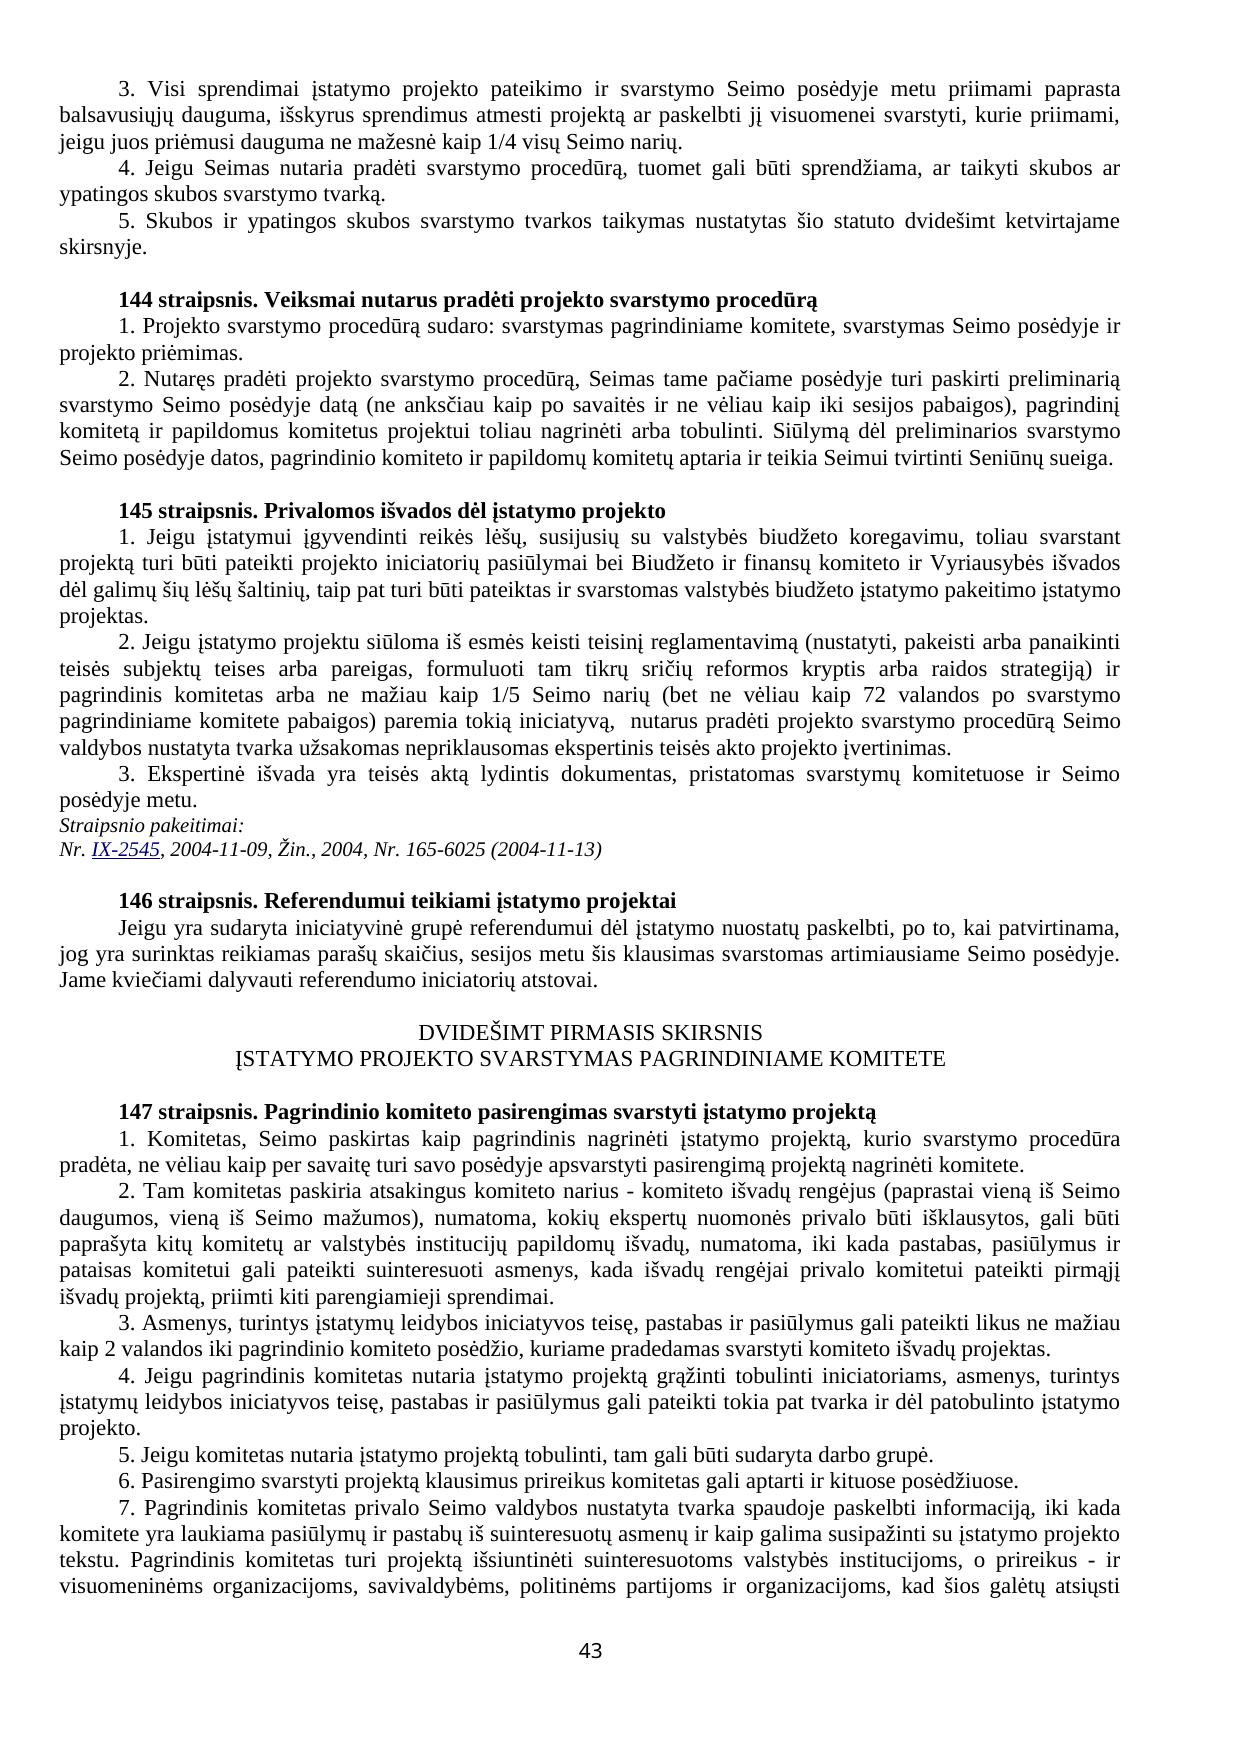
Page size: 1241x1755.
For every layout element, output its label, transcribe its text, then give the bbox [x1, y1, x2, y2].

text 145 straipsnis. Privalomos išvados dėl įstatymo projekto [59, 497, 1122, 523]
text 2. Jeigu įstatymo projektu siūloma iš esmės keisti teisinį reglamentavimą (nustatyti, pakeisti arba panaikinti teisės subjektų teises arba pareigas, formuluoti tam tikrų sričių reformos kryptis arba raidos strategiją) ir pagrindinis komitetas arba ne mažiau kaip 1/5 Seimo narių (bet ne vėliau kaip 72 valandos po svarstymo pagrindiniame komitete pabaigos) paremia tokią iniciatyvą, nutarus pradėti projekto svarstymo procedūrą Seimo valdybos nustatyta tvarka užsakomas nepriklausomas ekspertinis teisės akto projekto įvertinimas. [59, 628, 1122, 760]
text 3. Asmenys, turintys įstatymų leidybos iniciatyvos teisę, pastabas ir pasiūlymus gali pateikti likus ne mažiau kaip 2 valandos iki pagrindinio komiteto posėdžio, kuriame pradedamas svarstyti komiteto išvadų projektas. [59, 1309, 1122, 1362]
text DVIDEŠIMT PIRMASIS SKIRSNIS [59, 1019, 1122, 1046]
text 147 straipsnis. Pagrindinio komiteto pasirengimas svarstyti įstatymo projektą [59, 1098, 1122, 1124]
text 146 straipsnis. Referendumui teikiami įstatymo projektai [59, 887, 1122, 914]
text 4. Jeigu Seimas nutaria pradėti svarstymo procedūrą, tuomet gali būti sprendžiama, ar taikyti skubos ar ypatingos skubos svarstymo tvarką. [59, 154, 1122, 207]
text 2. Nutaręs pradėti projekto svarstymo procedūrą, Seimas tame pačiame posėdyje turi paskirti preliminarią svarstymo Seimo posėdyje datą (ne anksčiau kaip po savaitės ir ne vėliau kaip iki sesijos pabaigos), pagrindinį komitetą ir papildomus komitetus projektui toliau nagrinėti arba tobulinti. Siūlymą dėl preliminarios svarstymo Seimo posėdyje datos, pagrindinio komiteto ir papildomų komitetų aptaria ir teikia Seimui tvirtinti Seniūnų sueiga. [59, 365, 1122, 470]
text 1. Jeigu įstatymui įgyvendinti reikės lėšų, susijusių su valstybės biudžeto koregavimu, toliau svarstant projektą turi būti pateikti projekto iniciatorių pasiūlymai bei Biudžeto ir finansų komiteto ir Vyriausybės išvados dėl galimų šių lėšų šaltinių, taip pat turi būti pateiktas ir svarstomas valstybės biudžeto įstatymo pakeitimo įstatymo projektas. [59, 523, 1122, 628]
text 3. Visi sprendimai įstatymo projekto pateikimo ir svarstymo Seimo posėdyje metu priimami paprasta balsavusiųjų dauguma, išskyrus sprendimus atmesti projektą ar paskelbti jį visuomenei svarstyti, kurie priimami, jeigu juos priėmusi dauguma ne mažesnė kaip 1/4 visų Seimo narių. [59, 75, 1122, 154]
text 4. Jeigu pagrindinis komitetas nutaria įstatymo projektą grąžinti tobulinti iniciatoriams, asmenys, turintys įstatymų leidybos iniciatyvos teisę, pastabas ir pasiūlymus gali pateikti tokia pat tvarka ir dėl patobulinto įstatymo projekto. [59, 1362, 1122, 1441]
text 1. Komitetas, Seimo paskirtas kaip pagrindinis nagrinėti įstatymo projektą, kurio svarstymo procedūra pradėta, ne vėliau kaip per savaitę turi savo posėdyje apsvarstyti pasirengimą projektą nagrinėti komitete. [59, 1124, 1122, 1177]
text ĮSTATYMO PROJEKTO SVARSTYMAS PAGRINDINIAME KOMITETE [59, 1046, 1122, 1072]
text 7. Pagrindinis komitetas privalo Seimo valdybos nustatyta tvarka spaudoje paskelbti informaciją, iki kada komitete yra laukiama pasiūlymų ir pastabų iš suinteresuotų asmenų ir kaip galima susipažinti su įstatymo projekto tekstu. Pagrindinis komitetas turi projektą išsiuntinėti suinteresuotoms valstybės institucijoms, o prireikus - ir visuomeninėms organizacijoms, savivaldybėms, politinėms partijoms ir organizacijoms, kad šios galėtų atsiųsti [59, 1493, 1122, 1599]
text 2. Tam komitetas paskiria atsakingus komiteto narius - komiteto išvadų rengėjus (paprastai vieną iš Seimo daugumos, vieną iš Seimo mažumos), numatoma, kokių ekspertų nuomonės privalo būti išklausytos, gali būti paprašyta kitų komitetų ar valstybės institucijų papildomų išvadų, numatoma, iki kada pastabas, pasiūlymus ir pataisas komitetui gali pateikti suinteresuoti asmenys, kada išvadų rengėjai privalo komitetui pateikti pirmąjį išvadų projektą, priimti kiti parengiamieji sprendimai. [59, 1177, 1122, 1309]
text Straipsnio pakeitimai: [59, 813, 1122, 837]
text 3. Ekspertinė išvada yra teisės aktą lydintis dokumentas, pristatomas svarstymų komitetuose ir Seimo posėdyje metu. [59, 760, 1122, 813]
text 144 straipsnis. Veiksmai nutarus pradėti projekto svarstymo procedūrą [59, 286, 1122, 312]
text 5. Skubos ir ypatingos skubos svarstymo tvarkos taikymas nustatytas šio statuto dvidešimt ketvirtajame skirsnyje. [59, 207, 1122, 259]
text 1. Projekto svarstymo procedūrą sudaro: svarstymas pagrindiniame komitete, svarstymas Seimo posėdyje ir projekto priėmimas. [59, 312, 1122, 365]
text Jeigu yra sudaryta iniciatyvinė grupė referendumui dėl įstatymo nuostatų paskelbti, po to, kai patvirtinama, jog yra surinktas reikiamas parašų skaičius, sesijos metu šis klausimas svarstomas artimiausiame Seimo posėdyje. Jame kviečiami dalyvauti referendumo iniciatorių atstovai. [59, 914, 1122, 993]
text Nr. IX-2545, 2004-11-09, Žin., 2004, Nr. 165-6025 (2004-11-13) [59, 837, 1122, 861]
text 5. Jeigu komitetas nutaria įstatymo projektą tobulinti, tam gali būti sudaryta darbo grupė. [59, 1441, 1122, 1467]
text 6. Pasirengimo svarstyti projektą klausimus prireikus komitetas gali aptarti ir kituose posėdžiuose. [59, 1467, 1122, 1493]
